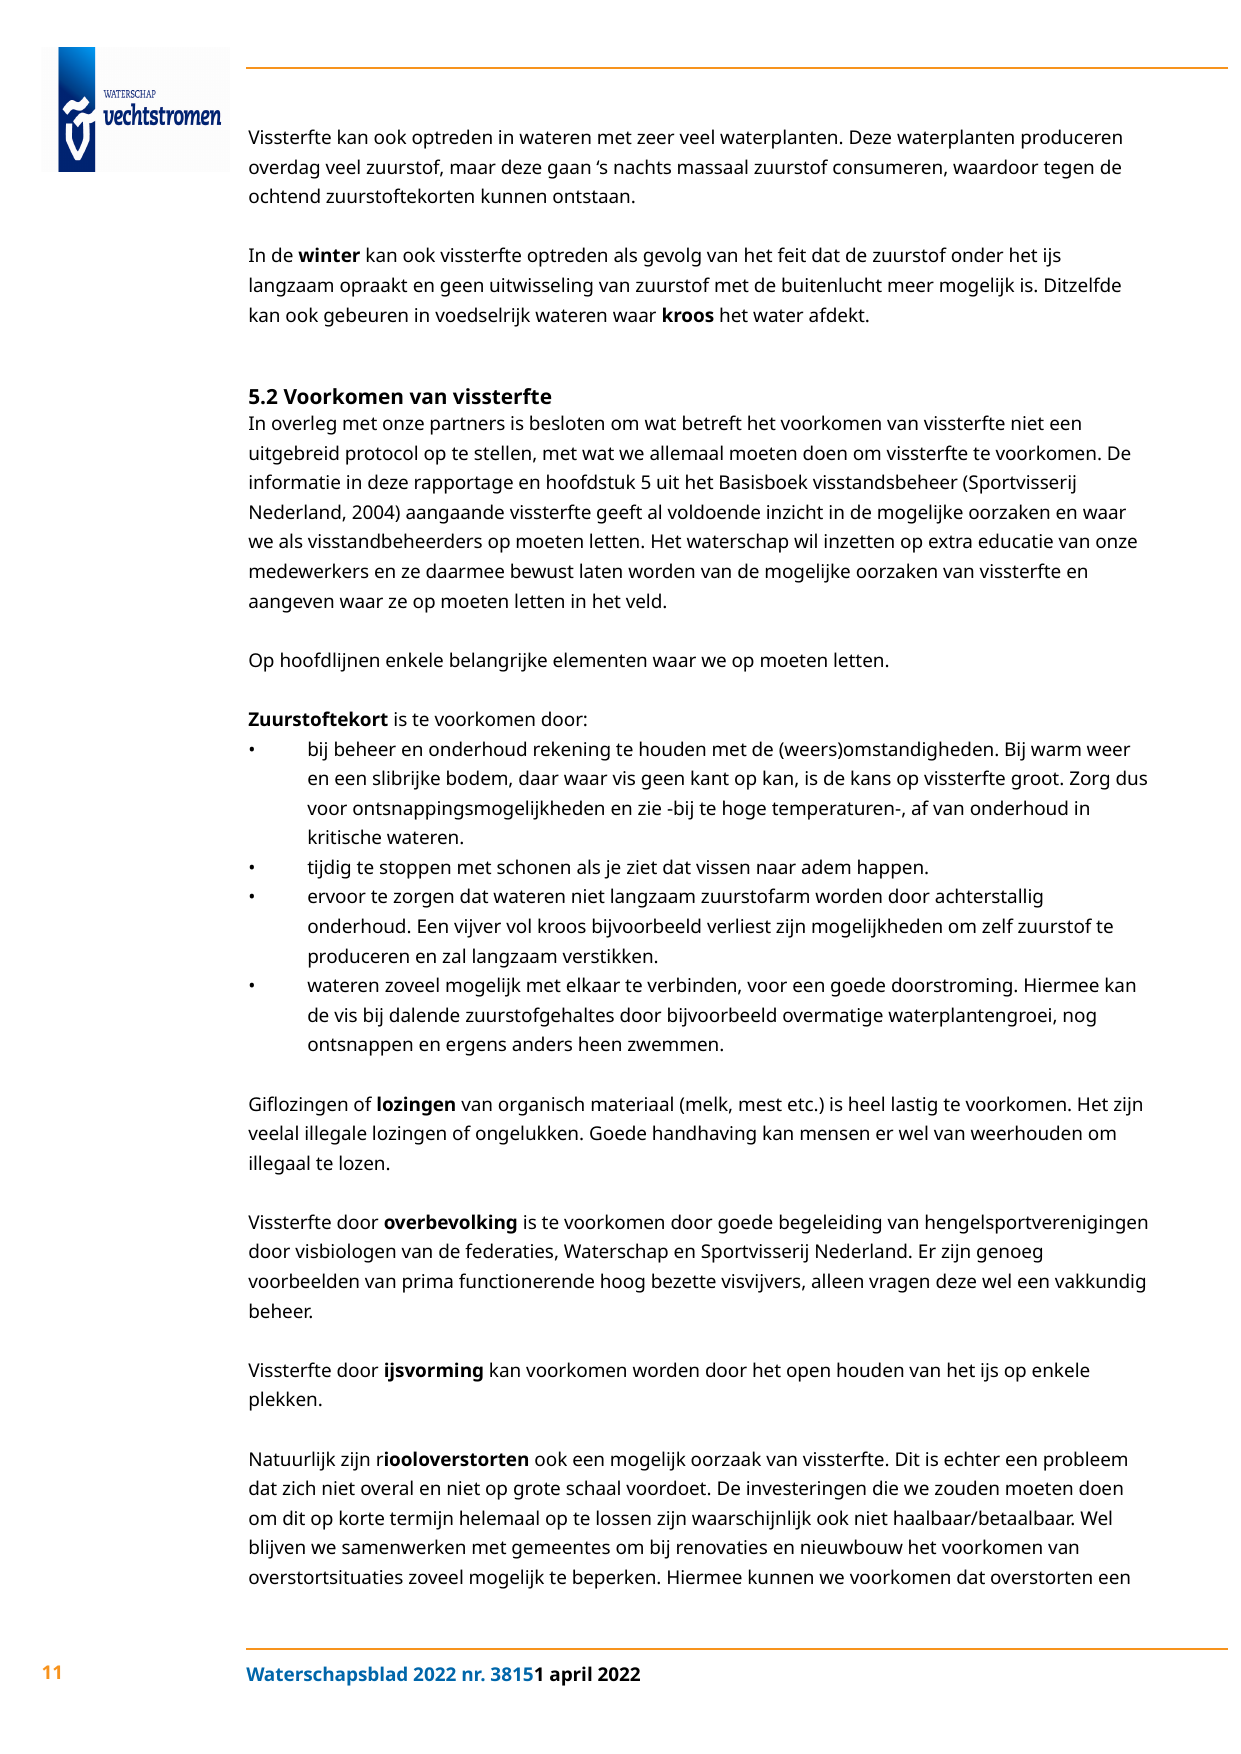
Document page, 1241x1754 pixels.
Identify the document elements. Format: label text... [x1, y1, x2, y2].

text 5.2 Voorkomen van vissterfte [248, 382, 1152, 410]
picture [41, 47, 231, 172]
text Vissterfte kan ook optreden in wateren met zeer veel waterplanten. Deze waterplanten produceren overdag veel zuurstof, maar deze gaan ‘s nachts massaal zuurstof consumeren, waardoor tegen de ochtend zuurstoftekorten kunnen ontstaan. [248, 124, 1152, 209]
text Zuurstoftekort is te voorkomen door: [248, 706, 1152, 732]
list ervoor te zorgen dat wateren niet langzaam zuurstofarm worden door achterstallig onderhoud. Een vijver vol kroos bijvoorbeeld verliest zijn mogelijkheden om zelf zuurstof te produceren en zal langzaam verstikken. [248, 884, 1152, 968]
text Giflozingen of lozingen van organisch materiaal (melk, mest etc.) is heel lastig te voorkomen. Het zijn veelal illegale lozingen of ongelukken. Goede handhaving kan mensen er wel van weerhouden om illegaal te lozen. [248, 1091, 1152, 1176]
list bij beheer en onderhoud rekening te houden met de (weers)omstandigheden. Bij warm weer en een slibrijke bodem, daar waar vis geen kant op kan, is de kans op vissterfte groot. Zorg dus voor ontsnappingsmogelijkheden en zie -bij te hoge temperaturen-, af van onderhoud in kritische wateren. [248, 736, 1152, 850]
text In de winter kan ook vissterfte optreden als gevolg van het feit dat de zuurstof onder het ijs langzaam opraakt en geen uitwisseling van zuurstof met de buitenlucht meer mogelijk is. Ditzelfde kan ook gebeuren in voedselrijk wateren waar kroos het water afdekt. [248, 243, 1152, 328]
text Natuurlijk zijn riooloverstorten ook een mogelijk oorzaak van vissterfte. Dit is echter een probleem dat zich niet overal en niet op grote schaal voordoet. De investeringen die we zouden moeten doen om dit op korte termijn helemaal op te lossen zijn waarschijnlijk ook niet haalbaar/betaalbaar. Wel blijven we samenwerken met gemeentes om bij renovaties en nieuwbouw het voorkomen van overstortsituaties zoveel mogelijk te beperken. Hiermee kunnen we voorkomen dat overstorten een [248, 1446, 1152, 1590]
text Vissterfte door overbevolking is te voorkomen door goede begeleiding van hengelsportverenigingen door visbiologen van de federaties, Waterschap en Sportvisserij Nederland. Er zijn genoeg voorbeelden van prima functionerende hoog bezette visvijvers, alleen vragen deze wel een vakkundig beheer. [248, 1209, 1152, 1323]
list tijdig te stoppen met schonen als je ziet dat vissen naar adem happen. [248, 854, 1152, 880]
list wateren zoveel mogelijk met elkaar te verbinden, voor een goede doorstroming. Hiermee kan de vis bij dalende zuurstofgehaltes door bijvoorbeeld overmatige waterplantengroei, nog ontsnappen en ergens anders heen zwemmen. [248, 972, 1152, 1057]
text Vissterfte door ijsvorming kan voorkomen worden door het open houden van het ijs op enkele plekken. [248, 1357, 1152, 1412]
text Op hoofdlijnen enkele belangrijke elementen waar we op moeten letten. [248, 647, 1152, 673]
text In overleg met onze partners is besloten om wat betreft het voorkomen van vissterfte niet een uitgebreid protocol op te stellen, met wat we allemaal moeten doen om vissterfte te voorkomen. De informatie in deze rapportage en hoofdstuk 5 uit het Basisboek visstandsbeheer (Sportvisserij Nederland, 2004) aangaande vissterfte geeft al voldoende inzicht in de mogelijke oorzaken en waar we als visstandbeheerders op moeten letten. Het waterschap wil inzetten op extra educatie van onze medewerkers en ze daarmee bewust laten worden van de mogelijke oorzaken van vissterfte en aangeven waar ze op moeten letten in het veld. [248, 410, 1152, 613]
